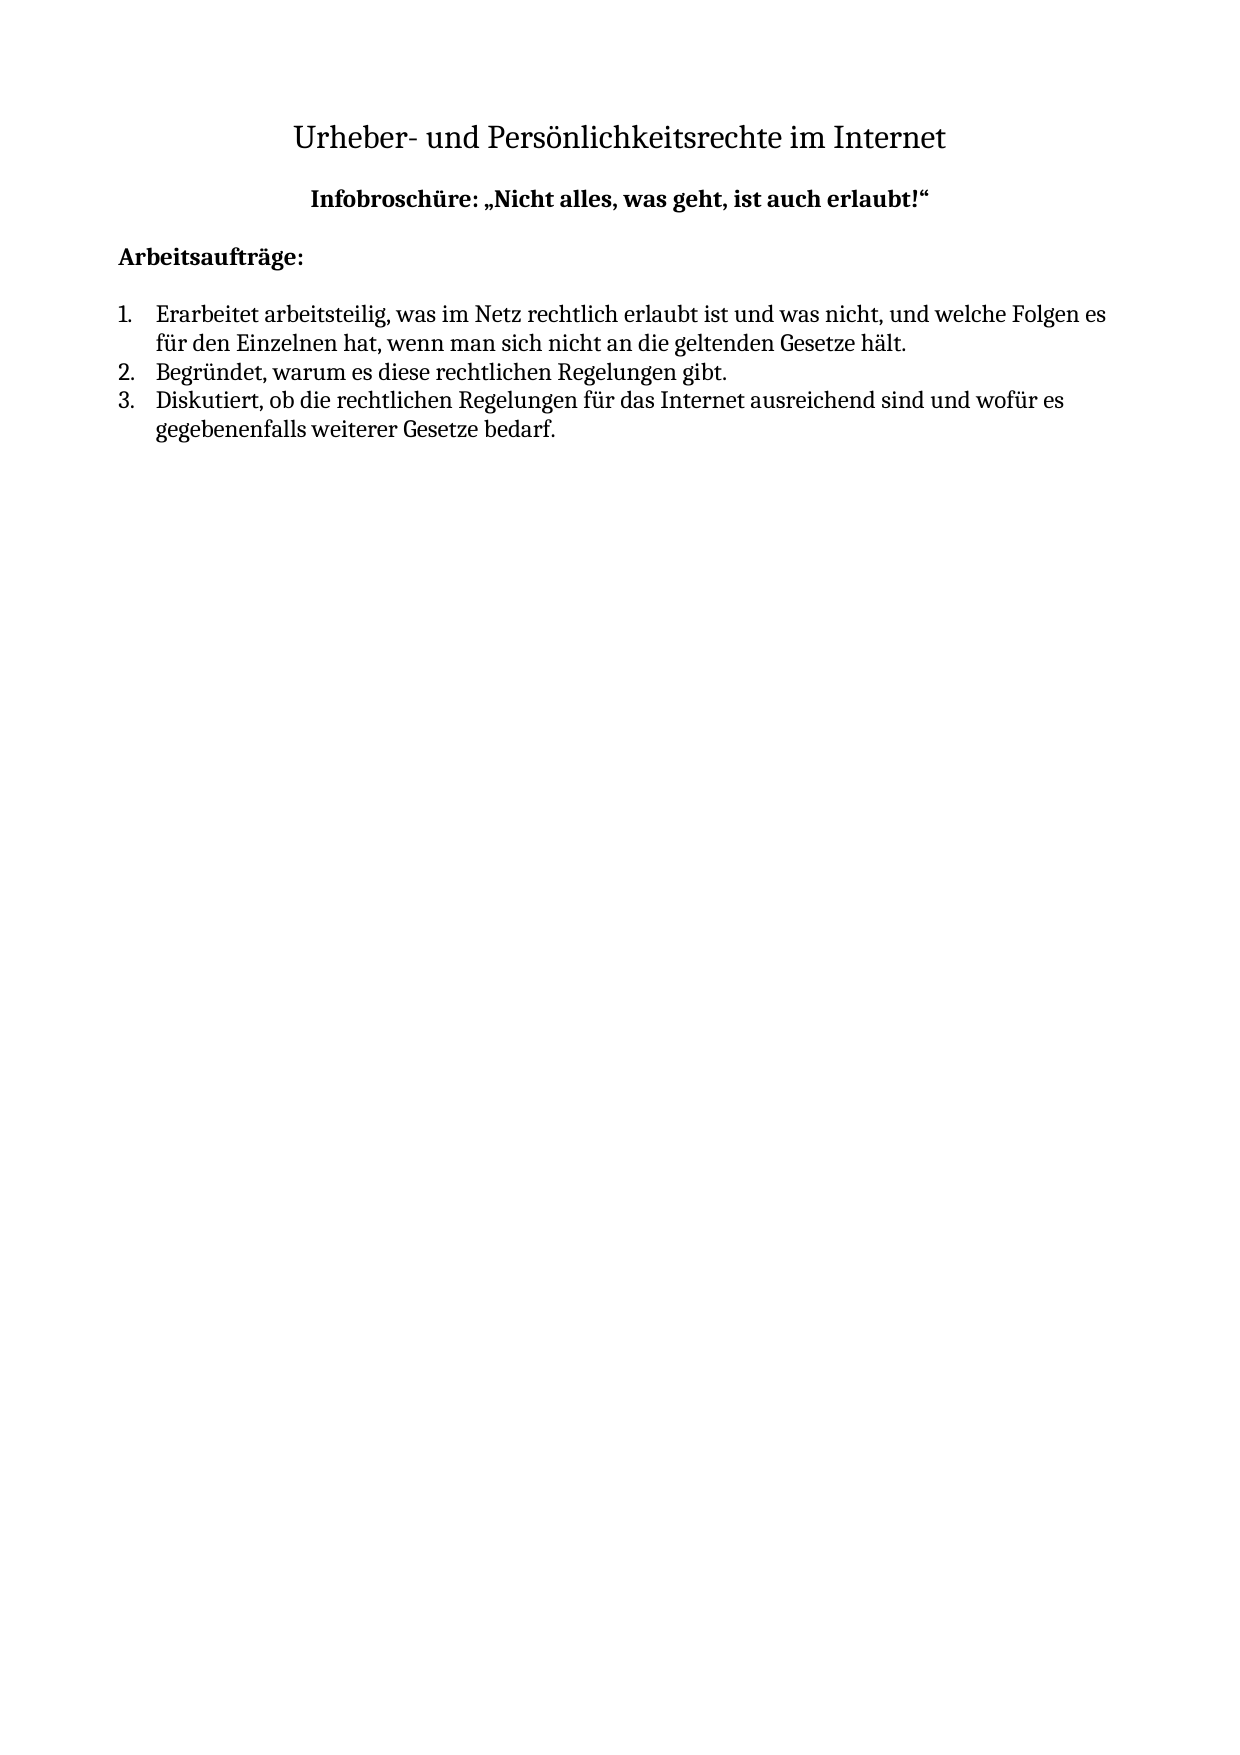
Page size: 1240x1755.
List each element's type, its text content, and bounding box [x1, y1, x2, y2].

text Infobroschüre: „Nicht alles, was geht, ist auch erlaubt!“ [118, 185, 1121, 214]
list Diskutiert, ob die rechtlichen Regelungen für das Internet ausreichend sind und wofür es gegebenenfalls weiterer Gesetze bedarf. [118, 386, 1121, 444]
text Arbeitsaufträge: [118, 243, 1121, 271]
list Erarbeitet arbeitsteilig, was im Netz rechtlich erlaubt ist und was nicht, und welche Folgen es für den Einzelnen hat, wenn man sich nicht an die geltenden Gesetze hält. [118, 300, 1121, 358]
list Begründet, warum es diese rechtlichen Regelungen gibt. [118, 358, 1121, 386]
text Urheber- und Persönlichkeitsrechte im Internet [118, 118, 1121, 156]
